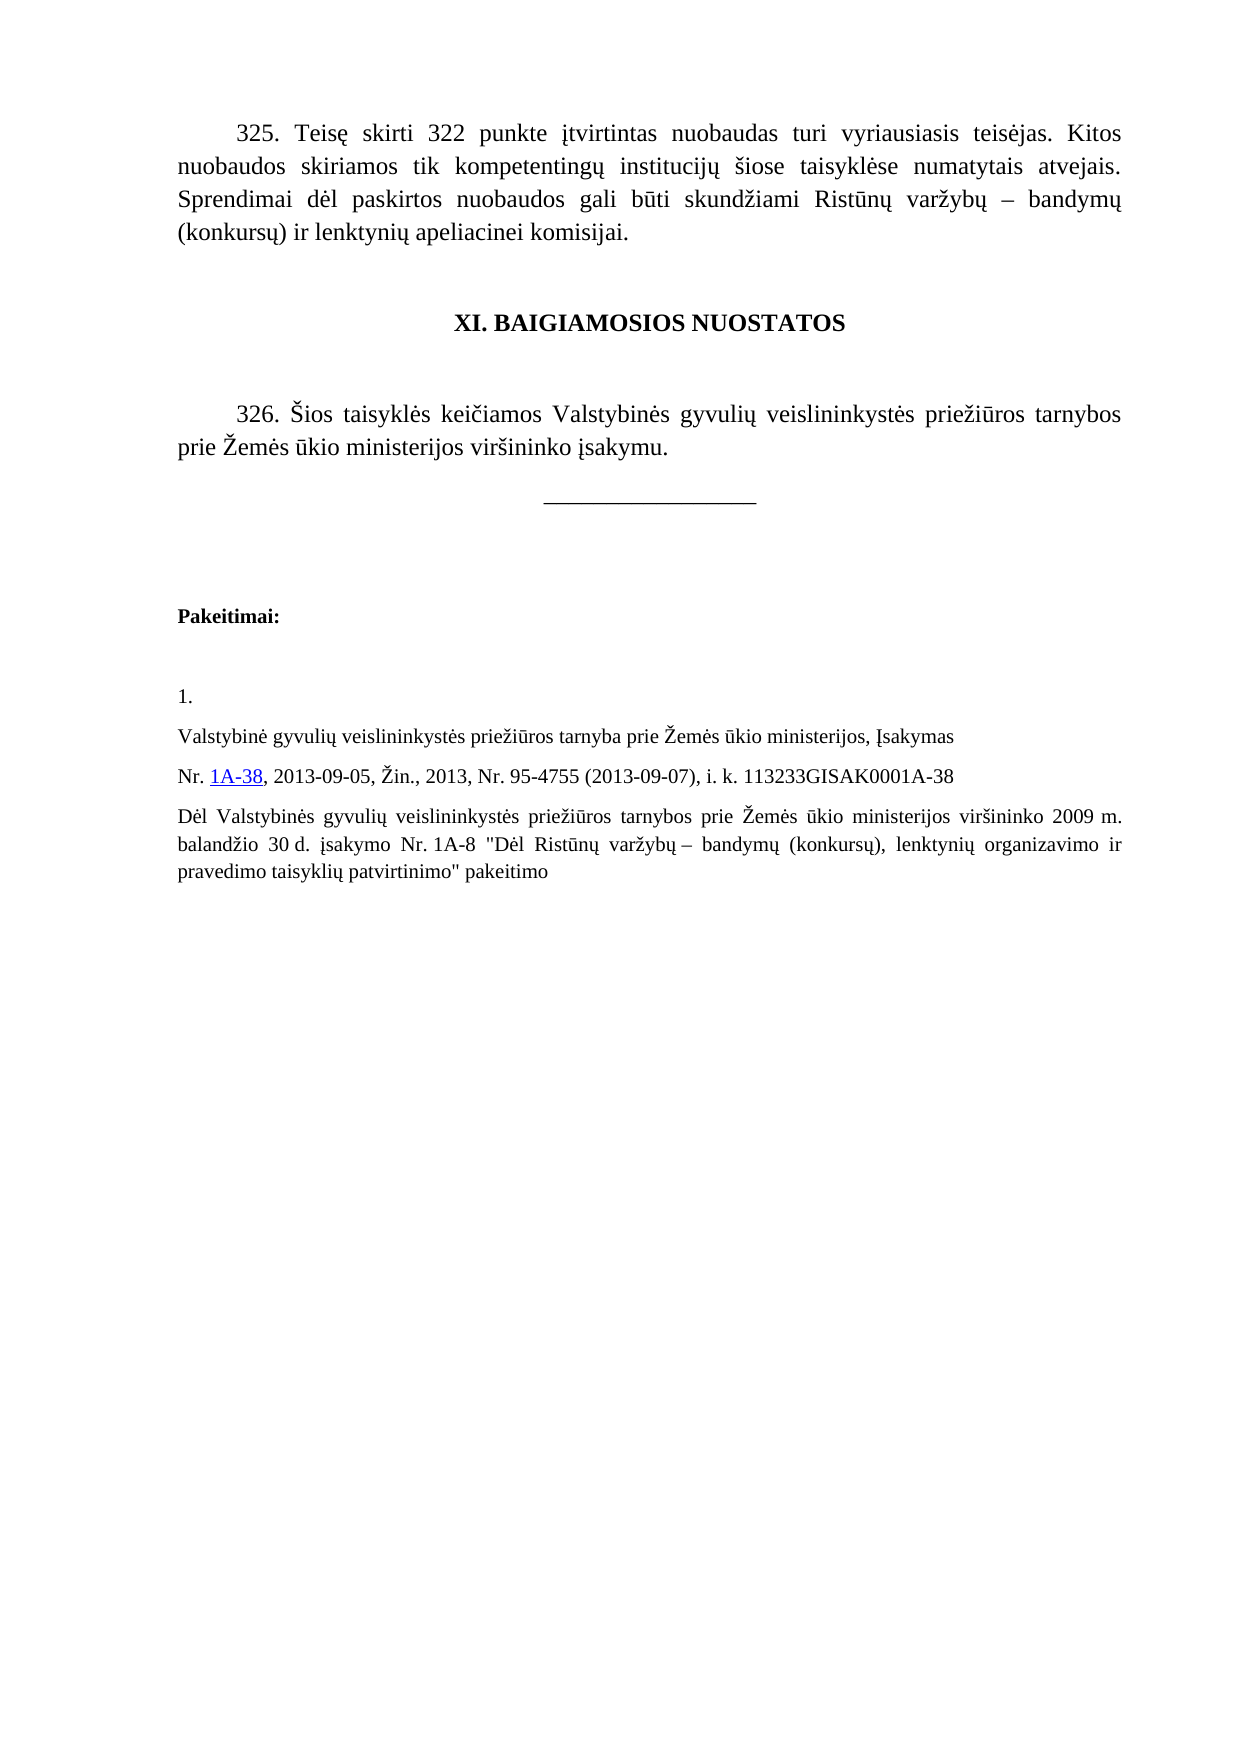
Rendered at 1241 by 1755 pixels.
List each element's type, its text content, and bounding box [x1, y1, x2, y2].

text Nr. 1A-38, 2013-09-05, Žin., 2013, Nr. 95-4755 (2013-09-07), i. k. 113233GISAK0001A-38 [177, 764, 1122, 788]
text Dėl Valstybinės gyvulių veislininkystės priežiūros tarnybos prie Žemės ūkio ministerijos viršininko 2009 m. balandžio 30 d. įsakymo Nr. 1A-8 "Dėl Ristūnų varžybų – bandymų (konkursų), lenktynių organizavimo ir pravedimo taisyklių patvirtinimo" pakeitimo [177, 804, 1122, 883]
text XI. BAIGIAMOSIOS NUOSTATOS [177, 308, 1122, 337]
text _________________ [177, 478, 1122, 507]
text 1. [177, 684, 1122, 708]
text Pakeitimai: [177, 603, 1122, 628]
text 326. Šios taisyklės keičiamos Valstybinės gyvulių veislininkystės priežiūros tarnybos prie Žemės ūkio ministerijos viršininko įsakymu. [177, 399, 1122, 461]
text Valstybinė gyvulių veislininkystės priežiūros tarnyba prie Žemės ūkio ministerijos, Įsakymas [177, 724, 1122, 748]
text 325. Teisę skirti 322 punkte įtvirtintas nuobaudas turi vyriausiasis teisėjas. Kitos nuobaudos skiriamos tik kompetentingų institucijų šiose taisyklėse numatytais atvejais. Sprendimai dėl paskirtos nuobaudos gali būti skundžiami Ristūnų varžybų – bandymų (konkursų) ir lenktynių apeliacinei komisijai. [177, 118, 1122, 246]
